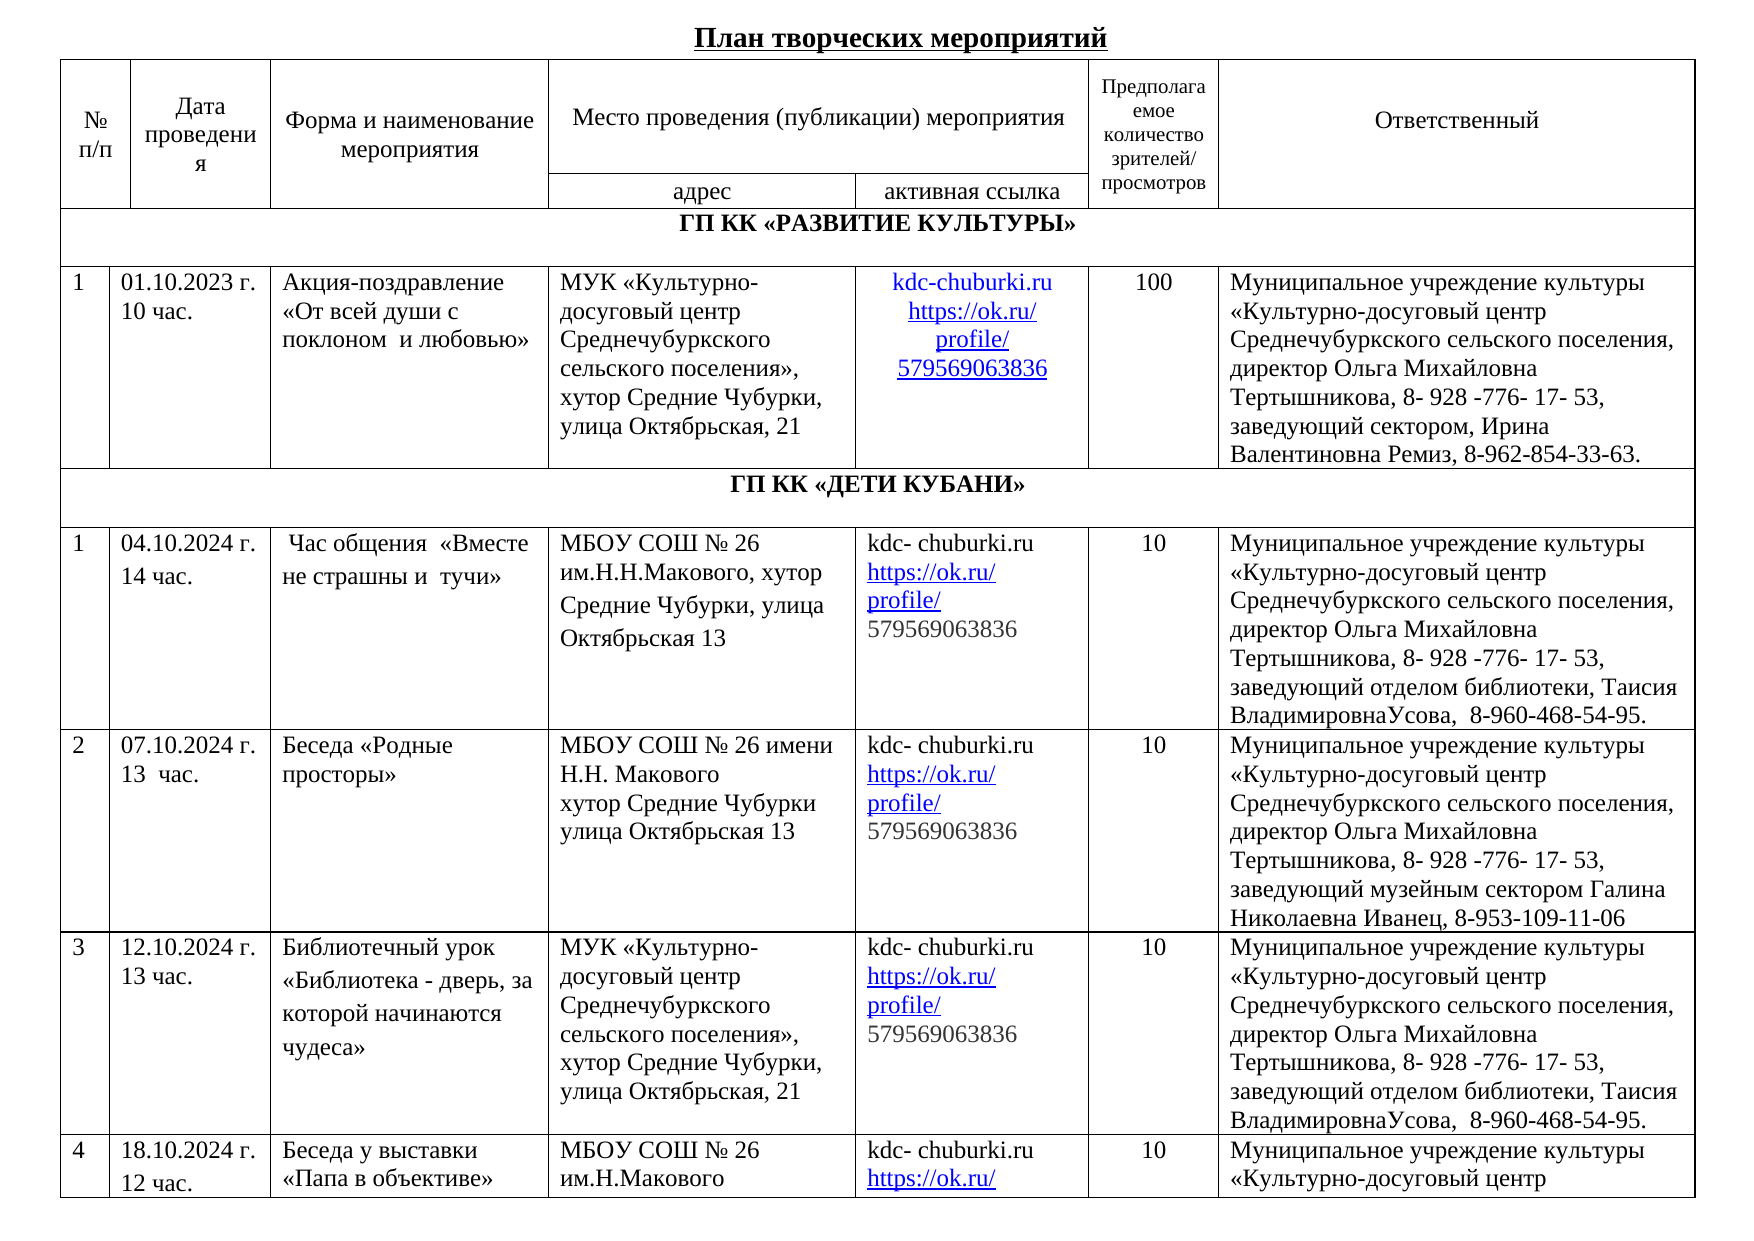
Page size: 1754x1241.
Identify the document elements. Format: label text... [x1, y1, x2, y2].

table_cell kdc- chuburki.ru https://ok.ru/profile/579569063836 [856, 933, 1088, 1134]
table_cell ГП КК «ДЕТИ КУБАНИ» [61, 469, 1694, 527]
table_cell 07.10.2024 г. 13 час. [110, 730, 270, 931]
table_header Место проведения (публикации) мероприятия [549, 60, 1088, 173]
table_cell Час общения «Вместе не страшны и тучи» [271, 528, 548, 729]
table_cell 3 [61, 933, 109, 1134]
table_cell 10 [1089, 528, 1218, 729]
table_cell kdc- chuburki.ru https://ok.ru/ [856, 1135, 1088, 1197]
table_cell Муниципальное учреждение культуры «Культурно-досуговый центр Среднечубуркского сельского поселения, директор Ольга Михайловна Тертышникова, 8- 928 -776- 17- 53, заведующий музейным сектором Галина Николаевна Иванец, 8-953-109-11-06 [1219, 730, 1694, 931]
table_cell МБОУ СОШ № 26 им.Н.Н.Макового, хутор Средние Чубурки, улица Октябрьская 13 [549, 528, 855, 729]
table_cell kdc- chuburki.ru https://ok.ru/profile/579569063836 [856, 528, 1088, 729]
table_cell 2 [61, 730, 109, 931]
table_cell Муниципальное учреждение культуры «Культурно-досуговый центр [1219, 1135, 1694, 1197]
table_cell kdc- chuburki.ru https://ok.ru/profile/579569063836 [856, 730, 1088, 931]
table_cell Беседа у выставки «Папа в объективе» [271, 1135, 548, 1197]
table_cell 01.10.2023 г. 10 час. [110, 267, 270, 468]
table_cell 18.10.2024 г. 12 час. [110, 1135, 270, 1197]
table_cell 10 [1089, 933, 1218, 1134]
table_cell МБОУ СОШ № 26 имени Н.Н. Макового хутор Средние Чубурки улица Октябрьская 13 [549, 730, 855, 931]
table_cell kdc-chuburki.ru https://ok.ru/profile/579569063836 [856, 267, 1088, 468]
table_header Предполага емое количество зрителей/ просмотров [1089, 60, 1218, 207]
table_cell Библиотечный урок «Библиотека - дверь, за которой начинаются чудеса» [271, 933, 548, 1134]
table_cell 04.10.2024 г. 14 час. [110, 528, 270, 729]
table_cell 12.10.2024 г. 13 час. [110, 933, 270, 1134]
table_cell 100 [1089, 267, 1218, 468]
table_cell Муниципальное учреждение культуры «Культурно-досуговый центр Среднечубуркского сельского поселения, директор Ольга Михайловна Тертышникова, 8- 928 -776- 17- 53, заведующий отделом библиотеки, Таисия ВладимировнаУсова, 8-960-468-54-95. [1219, 933, 1694, 1134]
table_cell 10 [1089, 730, 1218, 931]
text План творческих мероприятий [59, 21, 1742, 54]
table_cell Беседа «Родные просторы» [271, 730, 548, 931]
table_header № п/п [61, 60, 130, 207]
table_cell активная ссылка [856, 174, 1088, 207]
table_cell МУК «Культурно-досуговый центр Среднечубуркского сельского поселения», хутор Средние Чубурки, улица Октябрьская, 21 [549, 267, 855, 468]
table_cell 1 [61, 267, 109, 468]
table_header Ответственный [1219, 60, 1694, 207]
table_cell Акция-поздравление «От всей души с поклоном и любовью» [271, 267, 548, 468]
table_cell адрес [549, 174, 855, 207]
table_cell 4 [61, 1135, 109, 1197]
table_cell МБОУ СОШ № 26 им.Н.Макового [549, 1135, 855, 1197]
table_header Дата проведения [131, 60, 270, 207]
table_cell 10 [1089, 1135, 1218, 1197]
table_cell Муниципальное учреждение культуры «Культурно-досуговый центр Среднечубуркского сельского поселения, директор Ольга Михайловна Тертышникова, 8- 928 -776- 17- 53, заведующий отделом библиотеки, Таисия ВладимировнаУсова, 8-960-468-54-95. [1219, 528, 1694, 729]
table_cell МУК «Культурно-досуговый центр Среднечубуркского сельского поселения», хутор Средние Чубурки, улица Октябрьская, 21 [549, 933, 855, 1134]
table_cell Муниципальное учреждение культуры «Культурно-досуговый центр Среднечубуркского сельского поселения, директор Ольга Михайловна Тертышникова, 8- 928 -776- 17- 53, заведующий сектором, Ирина Валентиновна Ремиз, 8-962-854-33-63. [1219, 267, 1694, 468]
table_header Форма и наименование мероприятия [271, 60, 548, 207]
table_cell 1 [61, 528, 109, 729]
table_cell ГП КК «РАЗВИТИЕ КУЛЬТУРЫ» [61, 209, 1694, 266]
